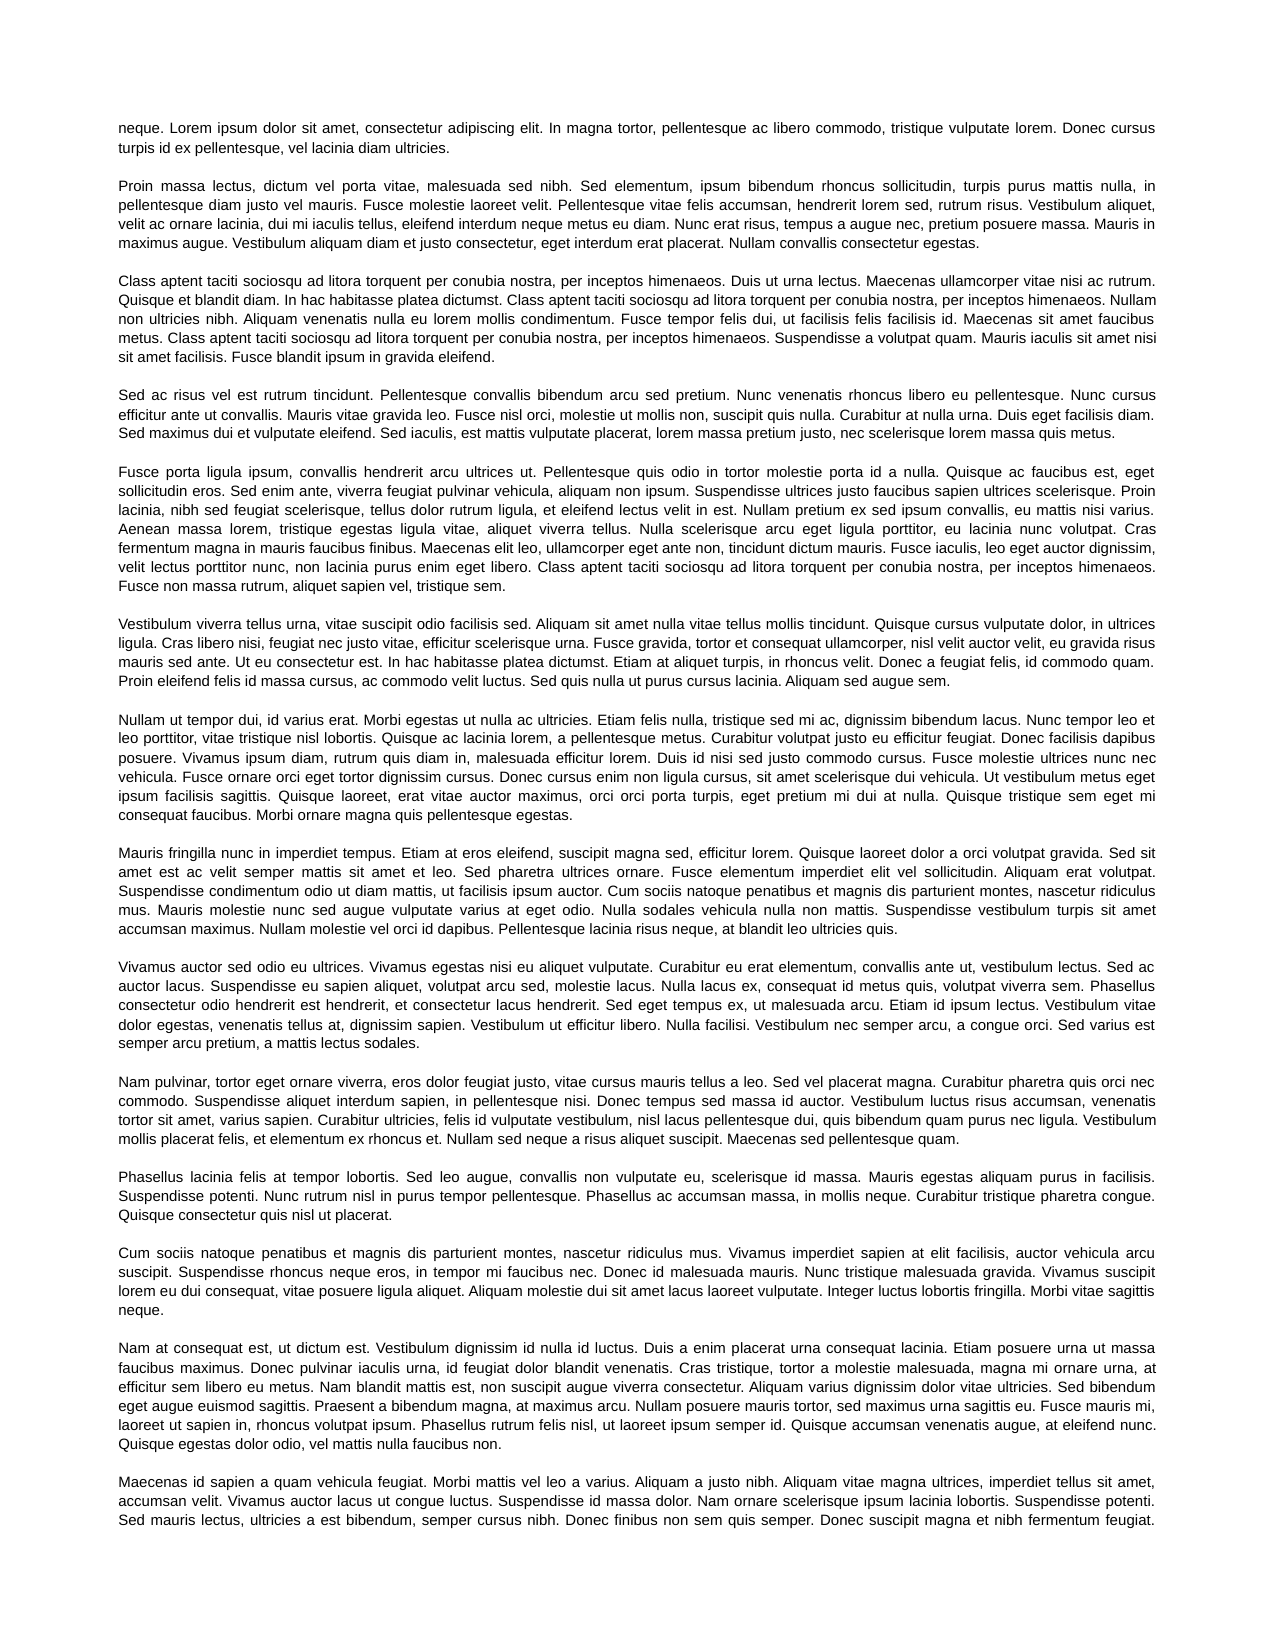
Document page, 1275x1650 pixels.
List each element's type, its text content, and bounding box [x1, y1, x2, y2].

text Nam at consequat est, ut dictum est. Vestibulum dignissim id nulla id luctus. Duis a enim placerat urna consequat lacinia. Etiam posuere urna ut massa faucibus maximus. Donec pulvinar iaculis urna, id feugiat dolor blandit venenatis. Cras tristique, tortor a molestie malesuada, magna mi ornare urna, at efficitur sem libero eu metus. Nam blandit mattis est, non suscipit augue viverra consectetur. Aliquam varius dignissim dolor vitae ultricies. Sed bibendum eget augue euismod sagittis. Praesent a bibendum magna, at maximus arcu. Nullam posuere mauris tortor, sed maximus urna sagittis eu. Fusce mauris mi, laoreet ut sapien in, rhoncus volutpat ipsum. Phasellus rutrum felis nisl, ut laoreet ipsum semper id. Quisque accumsan venenatis augue, at eleifend nunc. Quisque egestas dolor odio, vel mattis nulla faucibus non. [118, 1338, 1157, 1452]
text Mauris fringilla nunc in imperdiet tempus. Etiam at eros eleifend, suscipit magna sed, efficitur lorem. Quisque laoreet dolor a orci volutpat gravida. Sed sit amet est ac velit semper mattis sit amet et leo. Sed pharetra ultrices ornare. Fusce elementum imperdiet elit vel sollicitudin. Aliquam erat volutpat. Suspendisse condimentum odio ut diam mattis, ut facilisis ipsum auctor. Cum sociis natoque penatibus et magnis dis parturient montes, nascetur ridiculus mus. Mauris molestie nunc sed augue vulputate varius at eget odio. Nulla sodales vehicula nulla non mattis. Suspendisse vestibulum turpis sit amet accumsan maximus. Nullam molestie vel orci id dapibus. Pellentesque lacinia risus neque, at blandit leo ultricies quis. [118, 842, 1157, 938]
text Nullam ut tempor dui, id varius erat. Morbi egestas ut nulla ac ultricies. Etiam felis nulla, tristique sed mi ac, dignissim bibendum lacus. Nunc tempor leo et leo porttitor, vitae tristique nisl lobortis. Quisque ac lacinia lorem, a pellentesque metus. Curabitur volutpat justo eu efficitur feugiat. Donec facilisis dapibus posuere. Vivamus ipsum diam, rutrum quis diam in, malesuada efficitur lorem. Duis id nisi sed justo commodo cursus. Fusce molestie ultrices nunc nec vehicula. Fusce ornare orci eget tortor dignissim cursus. Donec cursus enim non ligula cursus, sit amet scelerisque dui vehicula. Ut vestibulum metus eget ipsum facilisis sagittis. Quisque laoreet, erat vitae auctor maximus, orci orci porta turpis, eget pretium mi dui at nulla. Quisque tristique sem eget mi consequat faucibus. Morbi ornare magna quis pellentesque egestas. [118, 709, 1157, 823]
text Phasellus lacinia felis at tempor lobortis. Sed leo augue, convallis non vulputate eu, scelerisque id massa. Mauris egestas aliquam purus in facilisis. Suspendisse potenti. Nunc rutrum nisl in purus tempor pellentesque. Phasellus ac accumsan massa, in mollis neque. Curabitur tristique pharetra congue. Quisque consectetur quis nisl ut placerat. [118, 1167, 1157, 1224]
text Vivamus auctor sed odio eu ultrices. Vivamus egestas nisi eu aliquet vulputate. Curabitur eu erat elementum, convallis ante ut, vestibulum lectus. Sed ac auctor lacus. Suspendisse eu sapien aliquet, volutpat arcu sed, molestie lacus. Nulla lacus ex, consequat id metus quis, volutpat viverra sem. Phasellus consectetur odio hendrerit est hendrerit, et consectetur lacus hendrerit. Sed eget tempus ex, ut malesuada arcu. Etiam id ipsum lectus. Vestibulum vitae dolor egestas, venenatis tellus at, dignissim sapien. Vestibulum ut efficitur libero. Nulla facilisi. Vestibulum nec semper arcu, a congue orci. Sed varius est semper arcu pretium, a mattis lectus sodales. [118, 957, 1157, 1052]
text Nam pulvinar, tortor eget ornare viverra, eros dolor feugiat justo, vitae cursus mauris tellus a leo. Sed vel placerat magna. Curabitur pharetra quis orci nec commodo. Suspendisse aliquet interdum sapien, in pellentesque nisi. Donec tempus sed massa id auctor. Vestibulum luctus risus accumsan, venenatis tortor sit amet, varius sapien. Curabitur ultricies, felis id vulputate vestibulum, nisl lacus pellentesque dui, quis bibendum quam purus nec ligula. Vestibulum mollis placerat felis, et elementum ex rhoncus et. Nullam sed neque a risus aliquet suscipit. Maecenas sed pellentesque quam. [118, 1071, 1157, 1147]
text Sed ac risus vel est rutrum tincidunt. Pellentesque convallis bibendum arcu sed pretium. Nunc venenatis rhoncus libero eu pellentesque. Nunc cursus efficitur ante ut convallis. Mauris vitae gravida leo. Fusce nisl orci, molestie ut mollis non, suscipit quis nulla. Curabitur at nulla urna. Duis eget facilisis diam. Sed maximus dui et vulputate eleifend. Sed iaculis, est mattis vulputate placerat, lorem massa pretium justo, nec scelerisque lorem massa quis metus. [118, 385, 1157, 442]
text Class aptent taciti sociosqu ad litora torquent per conubia nostra, per inceptos himenaeos. Duis ut urna lectus. Maecenas ullamcorper vitae nisi ac rutrum. Quisque et blandit diam. In hac habitasse platea dictumst. Class aptent taciti sociosqu ad litora torquent per conubia nostra, per inceptos himenaeos. Nullam non ultricies nibh. Aliquam venenatis nulla eu lorem mollis condimentum. Fusce tempor felis dui, ut facilisis felis facilisis id. Maecenas sit amet faucibus metus. Class aptent taciti sociosqu ad litora torquent per conubia nostra, per inceptos himenaeos. Suspendisse a volutpat quam. Mauris iaculis sit amet nisi sit amet facilisis. Fusce blandit ipsum in gravida eleifend. [118, 271, 1157, 366]
text neque. Lorem ipsum dolor sit amet, consectetur adipiscing elit. In magna tortor, pellentesque ac libero commodo, tristique vulputate lorem. Donec cursus turpis id ex pellentesque, vel lacinia diam ultricies. [118, 118, 1157, 156]
text Cum sociis natoque penatibus et magnis dis parturient montes, nascetur ridiculus mus. Vivamus imperdiet sapien at elit facilisis, auctor vehicula arcu suscipit. Suspendisse rhoncus neque eros, in tempor mi faucibus nec. Donec id malesuada mauris. Nunc tristique malesuada gravida. Vivamus suscipit lorem eu dui consequat, vitae posuere ligula aliquet. Aliquam molestie dui sit amet lacus laoreet vulputate. Integer luctus lobortis fringilla. Morbi vitae sagittis neque. [118, 1243, 1157, 1319]
text Proin massa lectus, dictum vel porta vitae, malesuada sed nibh. Sed elementum, ipsum bibendum rhoncus sollicitudin, turpis purus mattis nulla, in pellentesque diam justo vel mauris. Fusce molestie laoreet velit. Pellentesque vitae felis accumsan, hendrerit lorem sed, rutrum risus. Vestibulum aliquet, velit ac ornare lacinia, dui mi iaculis tellus, eleifend interdum neque metus eu diam. Nunc erat risus, tempus a augue nec, pretium posuere massa. Mauris in maximus augue. Vestibulum aliquam diam et justo consectetur, eget interdum erat placerat. Nullam convallis consectetur egestas. [118, 175, 1157, 252]
text Maecenas id sapien a quam vehicula feugiat. Morbi mattis vel leo a varius. Aliquam a justo nibh. Aliquam vitae magna ultrices, imperdiet tellus sit amet, accumsan velit. Vivamus auctor lacus ut congue luctus. Suspendisse id massa dolor. Nam ornare scelerisque ipsum lacinia lobortis. Suspendisse potenti. Sed mauris lectus, ultricies a est bibendum, semper cursus nibh. Donec finibus non sem quis semper. Donec suscipit magna et nibh fermentum feugiat. [118, 1472, 1157, 1529]
text Vestibulum viverra tellus urna, vitae suscipit odio facilisis sed. Aliquam sit amet nulla vitae tellus mollis tincidunt. Quisque cursus vulputate dolor, in ultrices ligula. Cras libero nisi, feugiat nec justo vitae, efficitur scelerisque urna. Fusce gravida, tortor et consequat ullamcorper, nisl velit auctor velit, eu gravida risus mauris sed ante. Ut eu consectetur est. In hac habitasse platea dictumst. Etiam at aliquet turpis, in rhoncus velit. Donec a feugiat felis, id commodo quam. Proin eleifend felis id massa cursus, ac commodo velit luctus. Sed quis nulla ut purus cursus lacinia. Aliquam sed augue sem. [118, 614, 1157, 690]
text Fusce porta ligula ipsum, convallis hendrerit arcu ultrices ut. Pellentesque quis odio in tortor molestie porta id a nulla. Quisque ac faucibus est, eget sollicitudin eros. Sed enim ante, viverra feugiat pulvinar vehicula, aliquam non ipsum. Suspendisse ultrices justo faucibus sapien ultrices scelerisque. Proin lacinia, nibh sed feugiat scelerisque, tellus dolor rutrum ligula, et eleifend lectus velit in est. Nullam pretium ex sed ipsum convallis, eu mattis nisi varius. Aenean massa lorem, tristique egestas ligula vitae, aliquet viverra tellus. Nulla scelerisque arcu eget ligula porttitor, eu lacinia nunc volutpat. Cras fermentum magna in mauris faucibus finibus. Maecenas elit leo, ullamcorper eget ante non, tincidunt dictum mauris. Fusce iaculis, leo eget auctor dignissim, velit lectus porttitor nunc, non lacinia purus enim eget libero. Class aptent taciti sociosqu ad litora torquent per conubia nostra, per inceptos himenaeos. Fusce non massa rutrum, aliquet sapien vel, tristique sem. [118, 461, 1157, 595]
